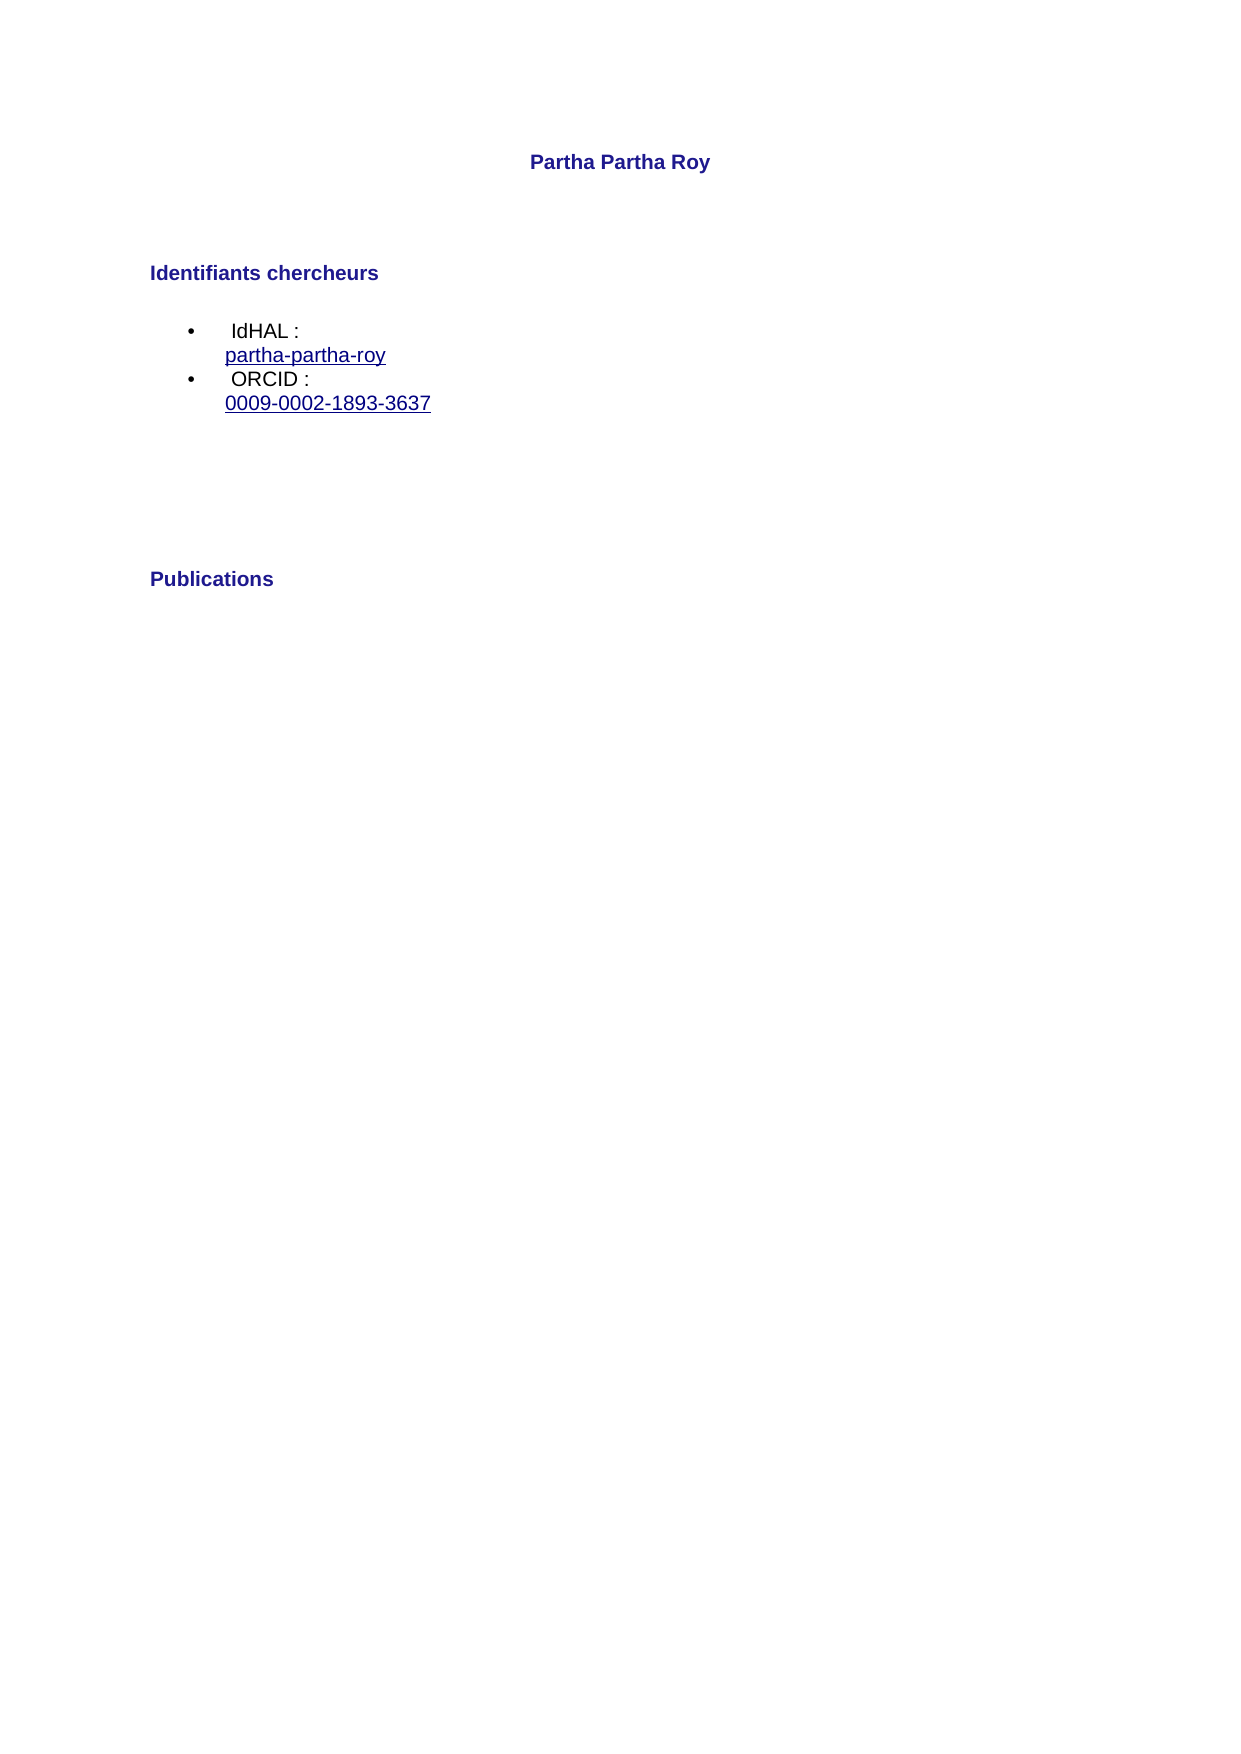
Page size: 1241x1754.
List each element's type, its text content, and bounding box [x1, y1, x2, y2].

subtitle Partha Partha Roy [150, 150, 1090, 174]
list ORCID : [187, 367, 1090, 391]
subtitle Publications [150, 567, 1090, 591]
list partha-partha-roy [187, 343, 1090, 367]
subtitle Identifiants chercheurs [150, 260, 1090, 284]
list 0009-0002-1893-3637 [187, 391, 1090, 414]
list IdHAL : [187, 319, 1090, 343]
